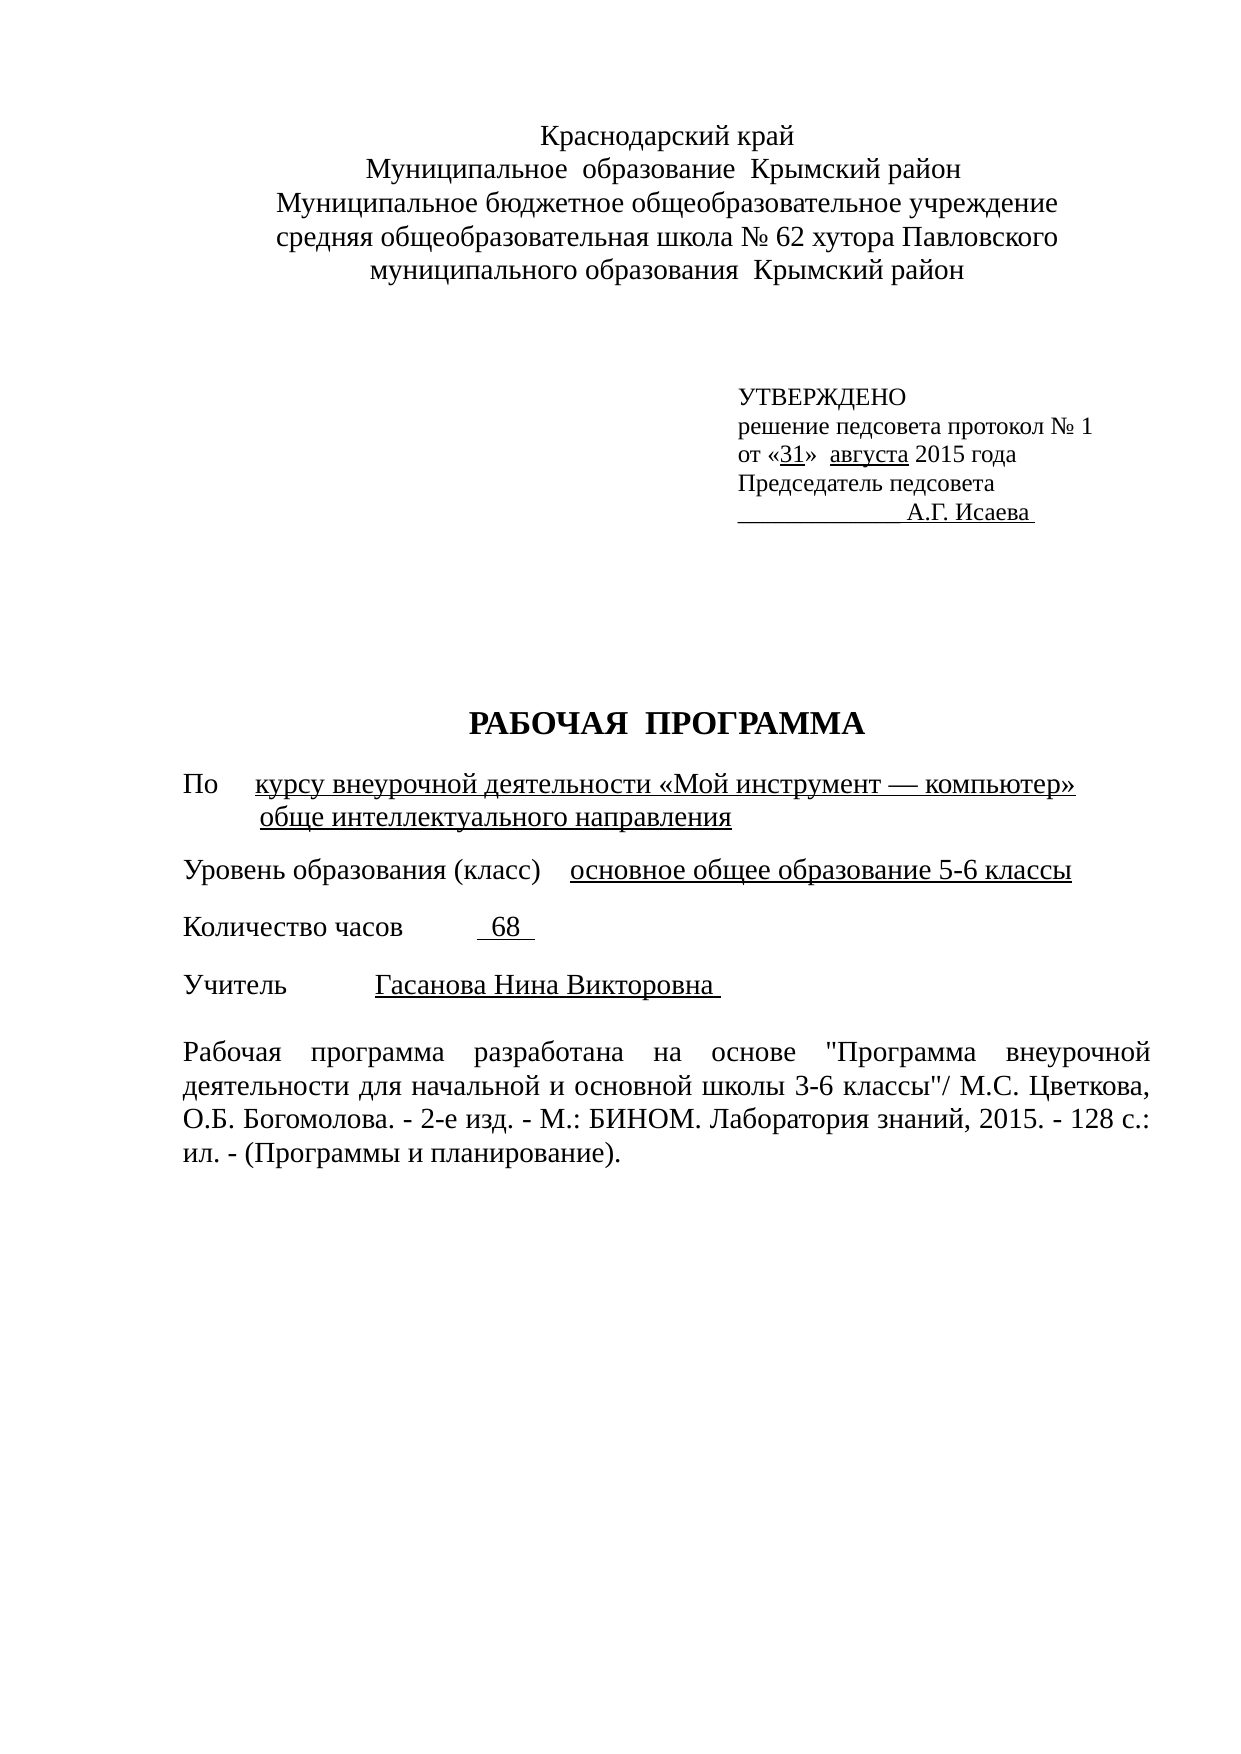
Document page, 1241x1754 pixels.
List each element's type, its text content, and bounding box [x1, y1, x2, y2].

text Уровень образования (класс) основное общее образование 5-6 классы [183, 852, 1151, 886]
text Учитель Гасанова Нина Викторовна [183, 967, 1151, 1001]
text Муниципальное бюджетное общеобразовательное учреждение [183, 185, 1151, 219]
text решение педсовета протокол № 1 [183, 411, 1151, 439]
text Председатель педсовета [183, 468, 1151, 497]
text Муниципальное образование Крымский район [183, 152, 1151, 185]
text _____________ А.Г. Исаева [183, 497, 1151, 526]
text от «31» августа 2015 года [183, 439, 1151, 468]
text УТВЕРЖДЕНО [183, 382, 1151, 411]
text средняя общеобразовательная школа № 62 хутора Павловского [183, 219, 1151, 252]
text РАБОЧАЯ ПРОГРАММА [183, 703, 1151, 742]
text Краснодарский край [183, 118, 1151, 152]
text муниципального образования Крымский район [183, 252, 1151, 286]
text По курсу внеурочной деятельности «Мой инструмент — компьютер» [183, 766, 1151, 799]
text Рабочая программа разработана на основе "Программа внеурочной деятельности для начальной и основной школы 3-6 классы"/ М.С. Цветкова, О.Б. Богомолова. - 2-е изд. - М.: БИНОМ. Лаборатория знаний, 2015. - 128 с.: ил. - (Программы и планирование). [183, 1034, 1151, 1168]
text Количество часов 68 [183, 909, 1151, 943]
text обще интеллектуального направления [183, 799, 1151, 833]
